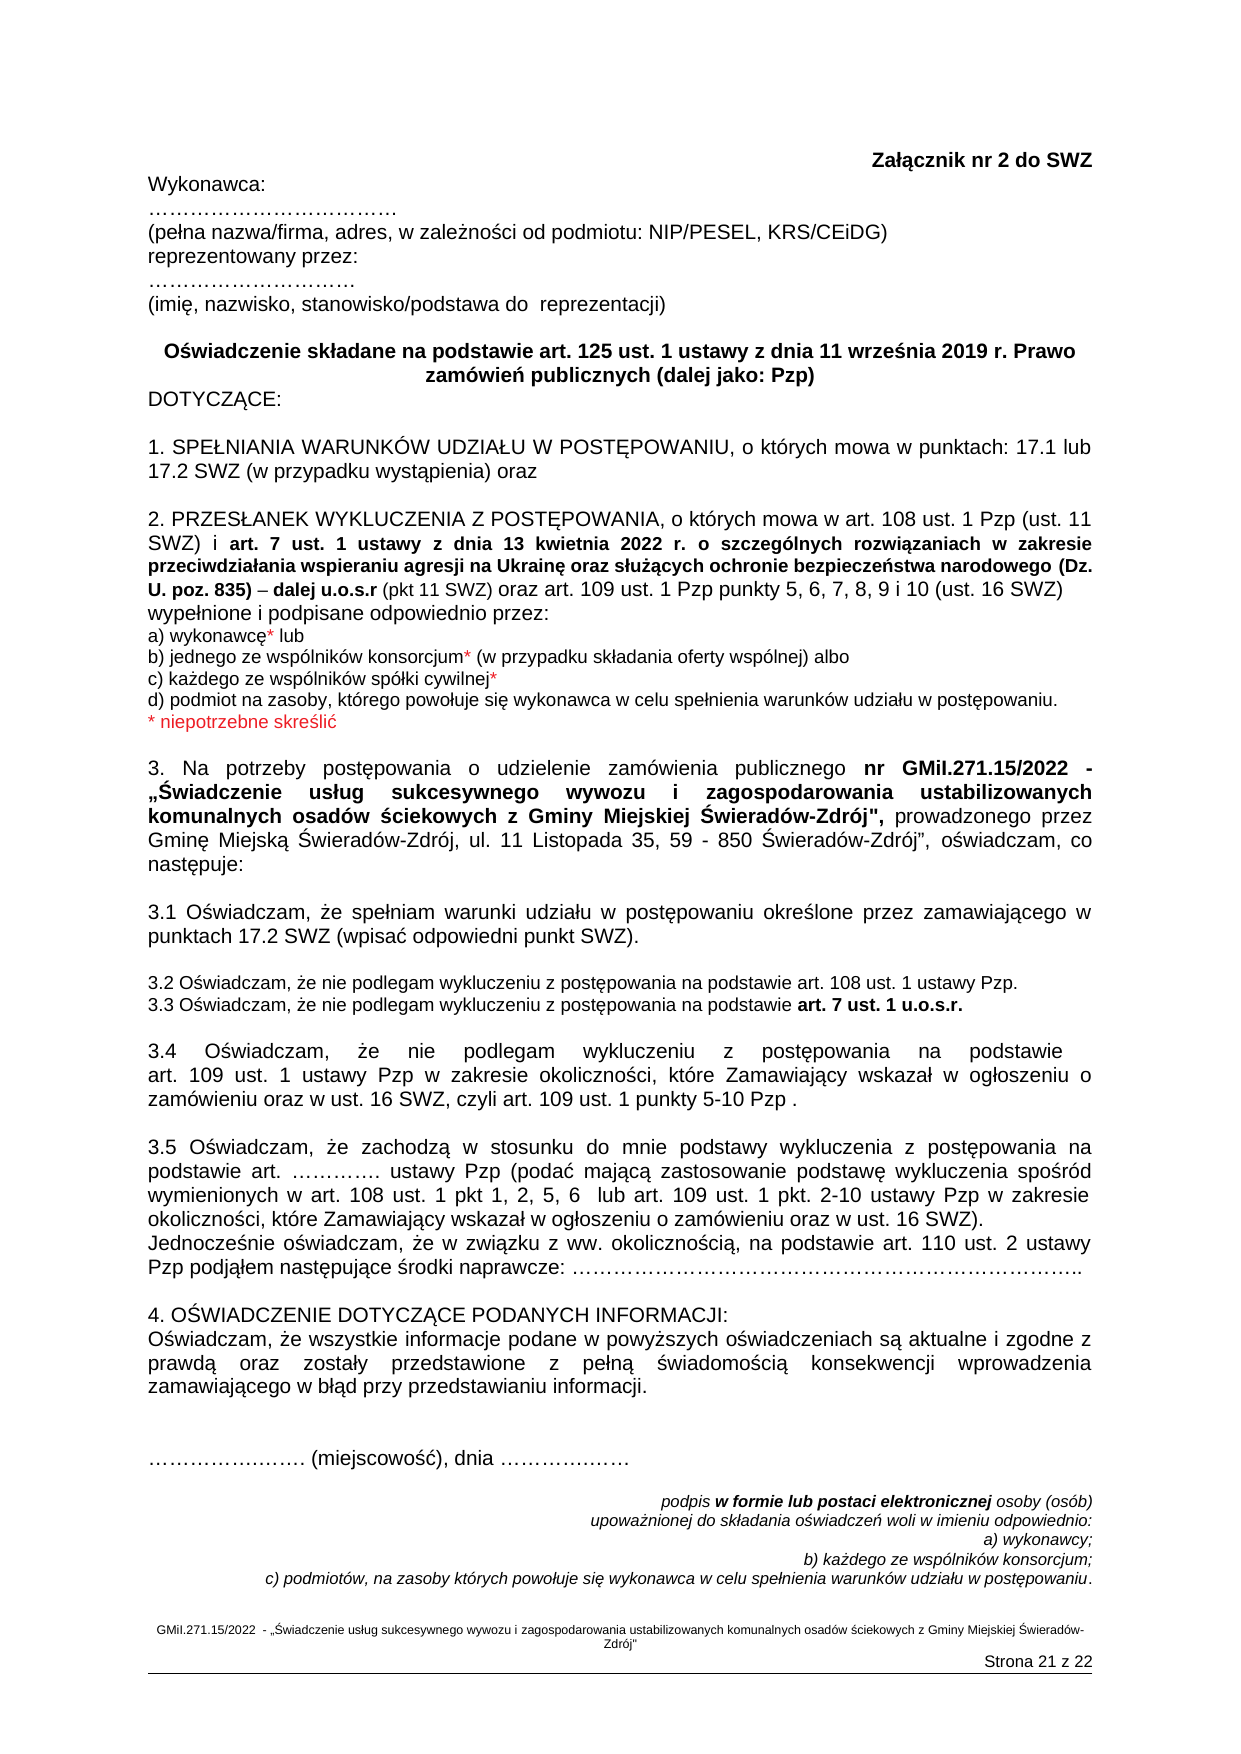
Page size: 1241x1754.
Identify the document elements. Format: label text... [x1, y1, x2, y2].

text 1. SPEŁNIANIA WARUNKÓW UDZIAŁU W POSTĘPOWANIU, o których mowa w punktach: 17.1 lub 17.2 SWZ (w przypadku wystąpienia) oraz [148, 435, 1092, 483]
text wypełnione i podpisane odpowiednio przez: [148, 601, 1092, 624]
text d) podmiot na zasoby, którego powołuje się wykonawca w celu spełnienia warunków udziału w postępowaniu. [148, 689, 1092, 711]
text (imię, nazwisko, stanowisko/podstawa do reprezentacji) [148, 291, 1092, 315]
text Jednocześnie oświadczam, że w związku z ww. okolicznością, na podstawie art. 110 ust. 2 ustawy Pzp podjąłem następujące środki naprawcze: ……………………………………………………………….. [148, 1231, 1092, 1278]
text upoważnionej do składania oświadczeń woli w imieniu odpowiednio: [148, 1511, 1092, 1530]
text 4. OŚWIADCZENIE DOTYCZĄCE PODANYCH INFORMACJI: [148, 1302, 1092, 1326]
text 3.2 Oświadczam, że nie podlegam wykluczeniu z postępowania na podstawie art. 108 ust. 1 ustawy Pzp. [148, 972, 1092, 993]
text * niepotrzebne skreślić [148, 711, 1092, 732]
text b) każdego ze wspólników konsorcjum; [148, 1549, 1092, 1568]
text …………….……. (miejscowość), dnia ………….…… [148, 1446, 1092, 1470]
text c) każdego ze wspólników spółki cywilnej* [148, 668, 1092, 689]
text c) podmiotów, na zasoby których powołuje się wykonawca w celu spełnienia warunków udziału w postępowaniu. [148, 1568, 1092, 1588]
text (pełna nazwa/firma, adres, w zależności od podmiotu: NIP/PESEL, KRS/CEiDG) [148, 219, 1092, 243]
text 3.3 Oświadczam, że nie podlegam wykluczeniu z postępowania na podstawie art. 7 ust. 1 u.o.s.r. [148, 993, 1092, 1015]
text ……………………………… [148, 196, 1092, 219]
text a) wykonawcy; [148, 1530, 1092, 1549]
text podpis w formie lub postaci elektronicznej osoby (osób) [148, 1492, 1092, 1511]
text 3.1 Oświadczam, że spełniam warunki udziału w postępowaniu określone przez zamawiającego w punktach 17.2 SWZ (wpisać odpowiedni punkt SWZ). [148, 900, 1092, 948]
text a) wykonawcę* lub [148, 624, 1092, 646]
text Oświadczenie składane na podstawie art. 125 ust. 1 ustawy z dnia 11 września 2019 r. Prawo zamówień publicznych (dalej jako: Pzp) [148, 339, 1092, 387]
text Oświadczam, że wszystkie informacje podane w powyższych oświadczeniach są aktualne i zgodne z prawdą oraz zostały przedstawione z pełną świadomością konsekwencji wprowadzenia zamawiającego w błąd przy przedstawianiu informacji. [148, 1326, 1092, 1398]
text 3.5 Oświadczam, że zachodzą w stosunku do mnie podstawy wykluczenia z postępowania na podstawie art. …………. ustawy Pzp (podać mającą zastosowanie podstawę wykluczenia spośród wymienionych w art. 108 ust. 1 pkt 1, 2, 5, 6 lub art. 109 ust. 1 pkt. 2-10 ustawy Pzp w zakresie okoliczności, które Zamawiający wskazał w ogłoszeniu o zamówieniu oraz w ust. 16 SWZ). [148, 1135, 1092, 1231]
text reprezentowany przez: [148, 243, 1092, 267]
text Wykonawca: [148, 172, 1092, 196]
text DOTYCZĄCE: [148, 387, 1092, 411]
text 3. Na potrzeby postępowania o udzielenie zamówienia publicznego nr GMiI.271.15/2022 - „Świadczenie usług sukcesywnego wywozu i zagospodarowania ustabilizowanych komunalnych osadów ściekowych z Gminy Miejskiej Świeradów-Zdrój", prowadzonego przez Gminę Miejską Świeradów-Zdrój, ul. 11 Listopada 35, 59 - 850 Świeradów-Zdrój”, oświadczam, co następuje: [148, 756, 1092, 876]
text 3.4 Oświadczam, że nie podlegam wykluczeniu z postępowania na podstawie art. 109 ust. 1 ustawy Pzp w zakresie okoliczności, które Zamawiający wskazał w ogłoszeniu o zamówieniu oraz w ust. 16 SWZ, czyli art. 109 ust. 1 punkty 5-10 Pzp . [148, 1039, 1092, 1111]
text 2. PRZESŁANEK WYKLUCZENIA Z POSTĘPOWANIA, o których mowa w art. 108 ust. 1 Pzp (ust. 11 SWZ) i art. 7 ust. 1 ustawy z dnia 13 kwietnia 2022 r. o szczególnych rozwiązaniach w zakresie przeciwdziałania wspieraniu agresji na Ukrainę oraz służących ochronie bezpieczeństwa narodowego (Dz. U. poz. 835) – dalej u.o.s.r (pkt 11 SWZ) oraz art. 109 ust. 1 Pzp punkty 5, 6, 7, 8, 9 i 10 (ust. 16 SWZ) [148, 507, 1092, 601]
text b) jednego ze wspólników konsorcjum* (w przypadku składania oferty wspólnej) albo [148, 646, 1092, 668]
text ………………………… [148, 267, 1092, 291]
text Załącznik nr 2 do SWZ [148, 148, 1092, 172]
